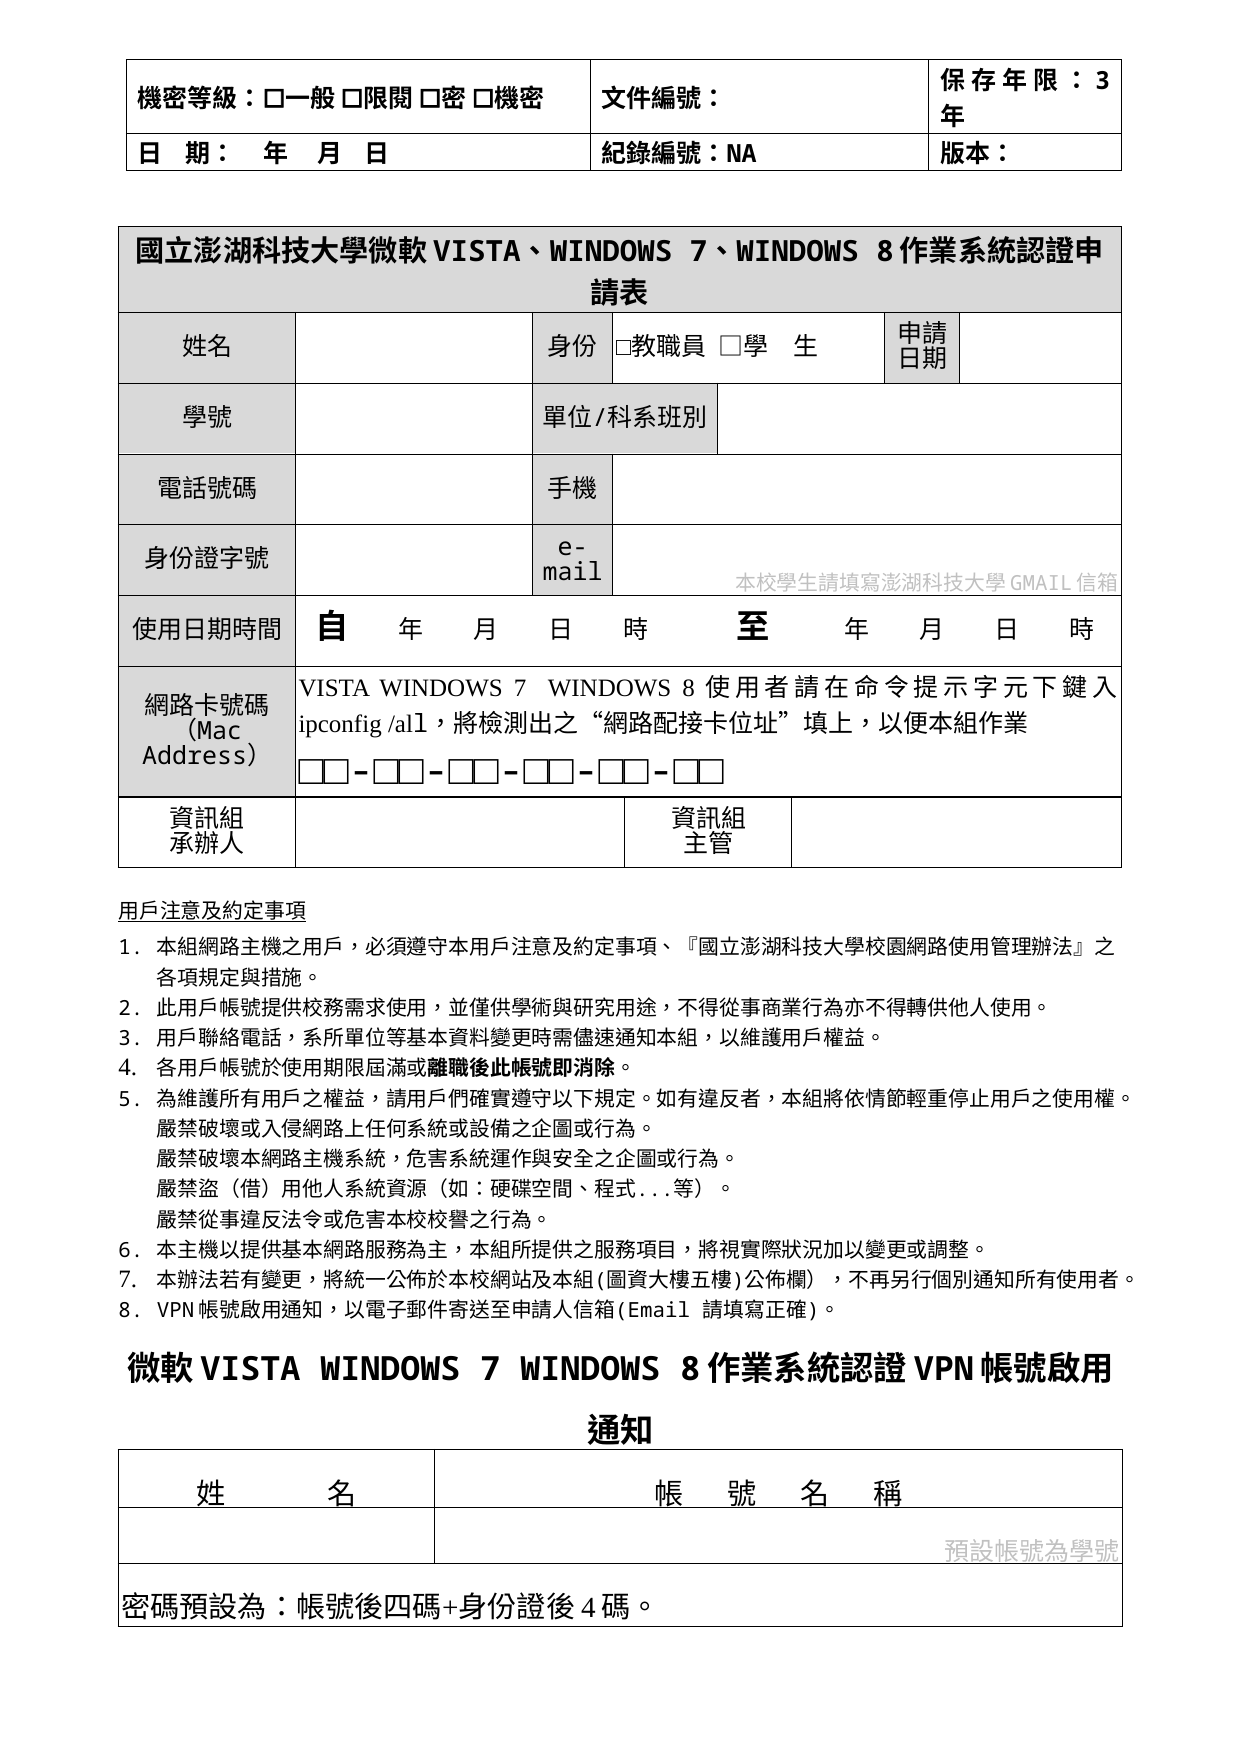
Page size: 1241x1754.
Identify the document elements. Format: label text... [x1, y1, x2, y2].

table_cell 本校學生請填寫澎湖科技大學GMAIL信箱 [613, 525, 1121, 595]
table_cell 身份 [533, 313, 612, 383]
table_cell [296, 525, 532, 595]
list VPN帳號啟用通知，以電子郵件寄送至申請人信箱(Email 請填寫正確)。 [118, 1294, 1122, 1324]
table_cell [792, 798, 1121, 867]
text 微軟VISTA WINDOWS 7 WINDOWS 8作業系統認證VPN帳號啟用通知 [118, 1324, 1122, 1449]
table_header 姓 名 [119, 1450, 434, 1507]
list 各用戶帳號於使用期限屆滿或離職後此帳號即消除。 [118, 1052, 1122, 1082]
table_cell [296, 798, 624, 867]
list 用戶聯絡電話，系所單位等基本資料變更時需儘速通知本組，以維護用戶權益。 [118, 1021, 1122, 1052]
table_header 帳 號 名 稱 [435, 1450, 1122, 1507]
table_cell 電話號碼 [119, 455, 295, 524]
list 為維護所有用戶之權益，請用戶們確實遵守以下規定。如有違反者，本組將依情節輕重停止用戶之使用權。 嚴禁破壞或入侵網路上任何系統或設備之企圖或行為。 嚴禁破壞本網路主機系統，危害系統運作與安全之企圖或行為。 嚴禁盜（借）用他人系統資源（如：硬碟空間、程式...等）。 嚴禁從事違反法令或危害本校校譽之行為。 [118, 1082, 1122, 1233]
table_cell [119, 1508, 434, 1562]
table_cell 單位/科系班別 [533, 384, 717, 453]
list 本主機以提供基本網路服務為主，本組所提供之服務項目，將視實際狀況加以變更或調整。 [118, 1233, 1122, 1263]
table_cell 姓名 [119, 313, 295, 383]
table_cell □教職員 □學 生 [613, 313, 884, 383]
table_cell [296, 384, 532, 453]
table_header 國立澎湖科技大學微軟VISTA、WINDOWS 7、WINDOWS 8作業系統認證申請表 [119, 227, 1121, 312]
table_cell e-mail [533, 525, 612, 595]
table_cell VISTA WINDOWS 7 WINDOWS 8使用者請在命令提示字元下鍵入 ipconfig /all，將檢測出之“網路配接卡位址”填上，以便本組作業 □□-□□-□□-□□-□□-□□ [296, 667, 1121, 796]
table_cell 網路卡號碼 （Mac Address） [119, 667, 295, 796]
table_cell [296, 313, 532, 383]
table_cell [296, 455, 532, 524]
table_cell [718, 384, 1121, 453]
table_cell 身份證字號 [119, 525, 295, 595]
list 此用戶帳號提供校務需求使用，並僅供學術與研究用途，不得從事商業行為亦不得轉供他人使用。 [118, 991, 1122, 1021]
table_cell 預設帳號為學號 [435, 1508, 1122, 1562]
table_cell 手機 [533, 455, 612, 524]
table_cell 密碼預設為：帳號後四碼+身份證後4碼。 [119, 1564, 1122, 1626]
table_cell 學號 [119, 384, 295, 453]
table_cell [613, 455, 1121, 524]
text 用戶注意及約定事項 [118, 868, 1122, 930]
table_cell 使用日期時間 [119, 596, 295, 666]
table_cell 資訊組 承辦人 [119, 798, 295, 867]
table_cell 申請日期 [885, 313, 959, 383]
table_cell 資訊組 主管 [625, 798, 791, 867]
table_cell [960, 313, 1121, 383]
list 本組網路主機之用戶，必須遵守本用戶注意及約定事項、『國立澎湖科技大學校園網路使用管理辦法』之各項規定與措施。 [118, 930, 1122, 991]
list 本辦法若有變更，將統一公佈於本校網站及本組(圖資大樓五樓)公佈欄），不再另行個別通知所有使用者。 [118, 1263, 1122, 1294]
table_cell 自 年 月 日 時 至 年 月 日 時 [296, 596, 1121, 666]
